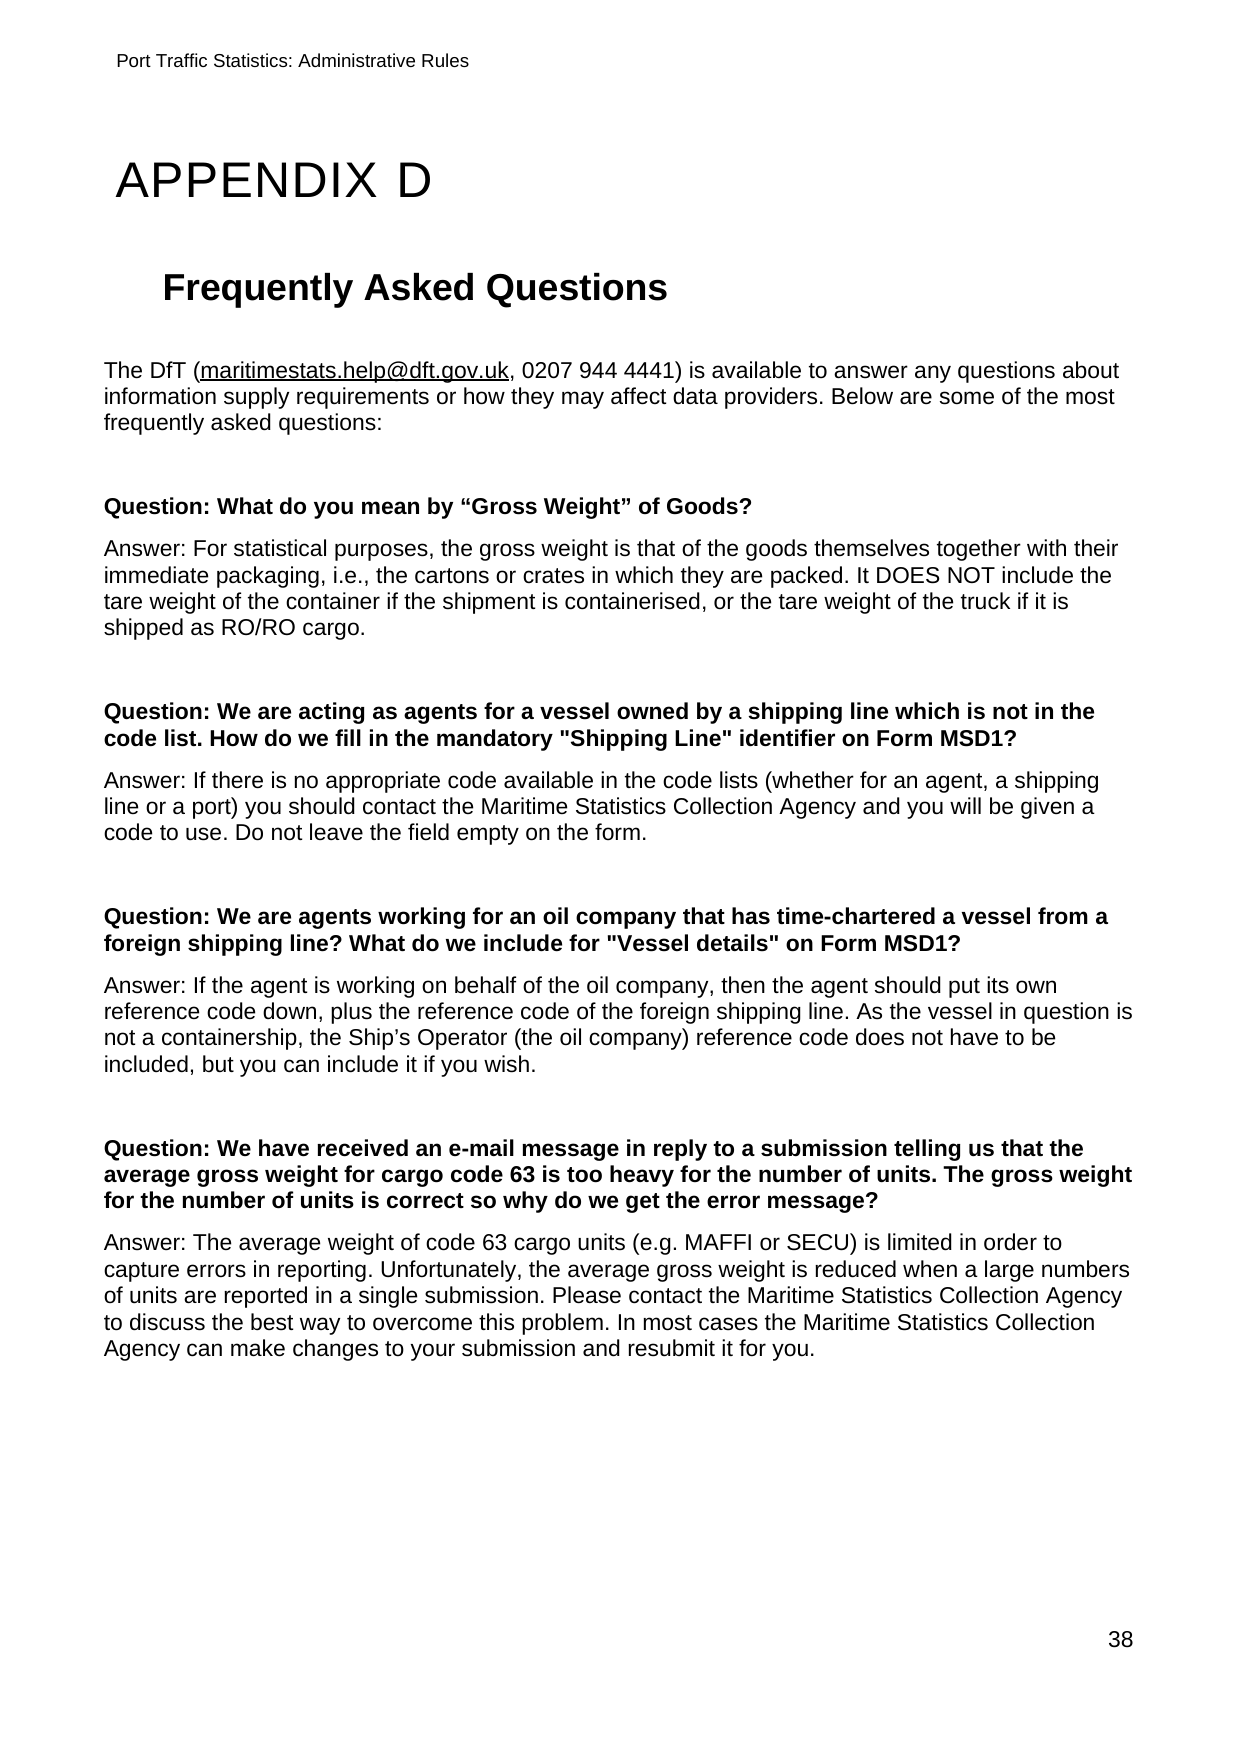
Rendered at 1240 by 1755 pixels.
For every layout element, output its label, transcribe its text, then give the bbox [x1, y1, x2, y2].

subtitle APPENDIX D [115, 150, 1133, 208]
text Answer: The average weight of code 63 cargo units (e.g. MAFFI or SECU) is limited in order to capture errors in reporting. Unfortunately, the average gross weight is reduced when a large numbers of units are reported in a single submission. Please contact the Maritime Statistics Collection Agency to discuss the best way to overcome this problem. In most cases the Maritime Statistics Collection Agency can make changes to your submission and resubmit it for you. [103, 1229, 1133, 1361]
text The DfT (maritimestats.help@dft.gov.uk, 0207 944 4441) is available to answer any questions about information supply requirements or how they may affect data providers. Below are some of the most frequently asked questions: [103, 357, 1133, 436]
text Question: We are acting as agents for a vessel owned by a shipping line which is not in the code list. How do we fill in the mandatory "Shipping Line" identifier on Form MSD1? [103, 698, 1133, 751]
text Question: We have received an e-mail message in reply to a submission telling us that the average gross weight for cargo code 63 is too heavy for the number of units. The gross weight for the number of units is correct so why do we get the error message? [103, 1135, 1133, 1214]
subtitle Frequently Asked Questions [162, 265, 1133, 308]
text Answer: If there is no appropriate code available in the code lists (whether for an agent, a shipping line or a port) you should contact the Maritime Statistics Collection Agency and you will be given a code to use. Do not leave the field empty on the form. [103, 767, 1133, 846]
text Answer: If the agent is working on behalf of the oil company, then the agent should put its own reference code down, plus the reference code of the foreign shipping line. As the vessel in question is not a containership, the Ship’s Operator (the oil company) reference code does not have to be included, but you can include it if you wish. [103, 972, 1133, 1077]
text Answer: For statistical purposes, the gross weight is that of the goods themselves together with their immediate packaging, i.e., the cartons or crates in which they are packed. It DOES NOT include the tare weight of the container if the shipment is containerised, or the tare weight of the truck if it is shipped as RO/RO cargo. [103, 535, 1133, 641]
text Question: What do you mean by “Gross Weight” of Goods? [103, 493, 1133, 520]
text Question: We are agents working for an oil company that has time-chartered a vessel from a foreign shipping line? What do we include for "Vessel details" on Form MSD1? [103, 903, 1133, 956]
